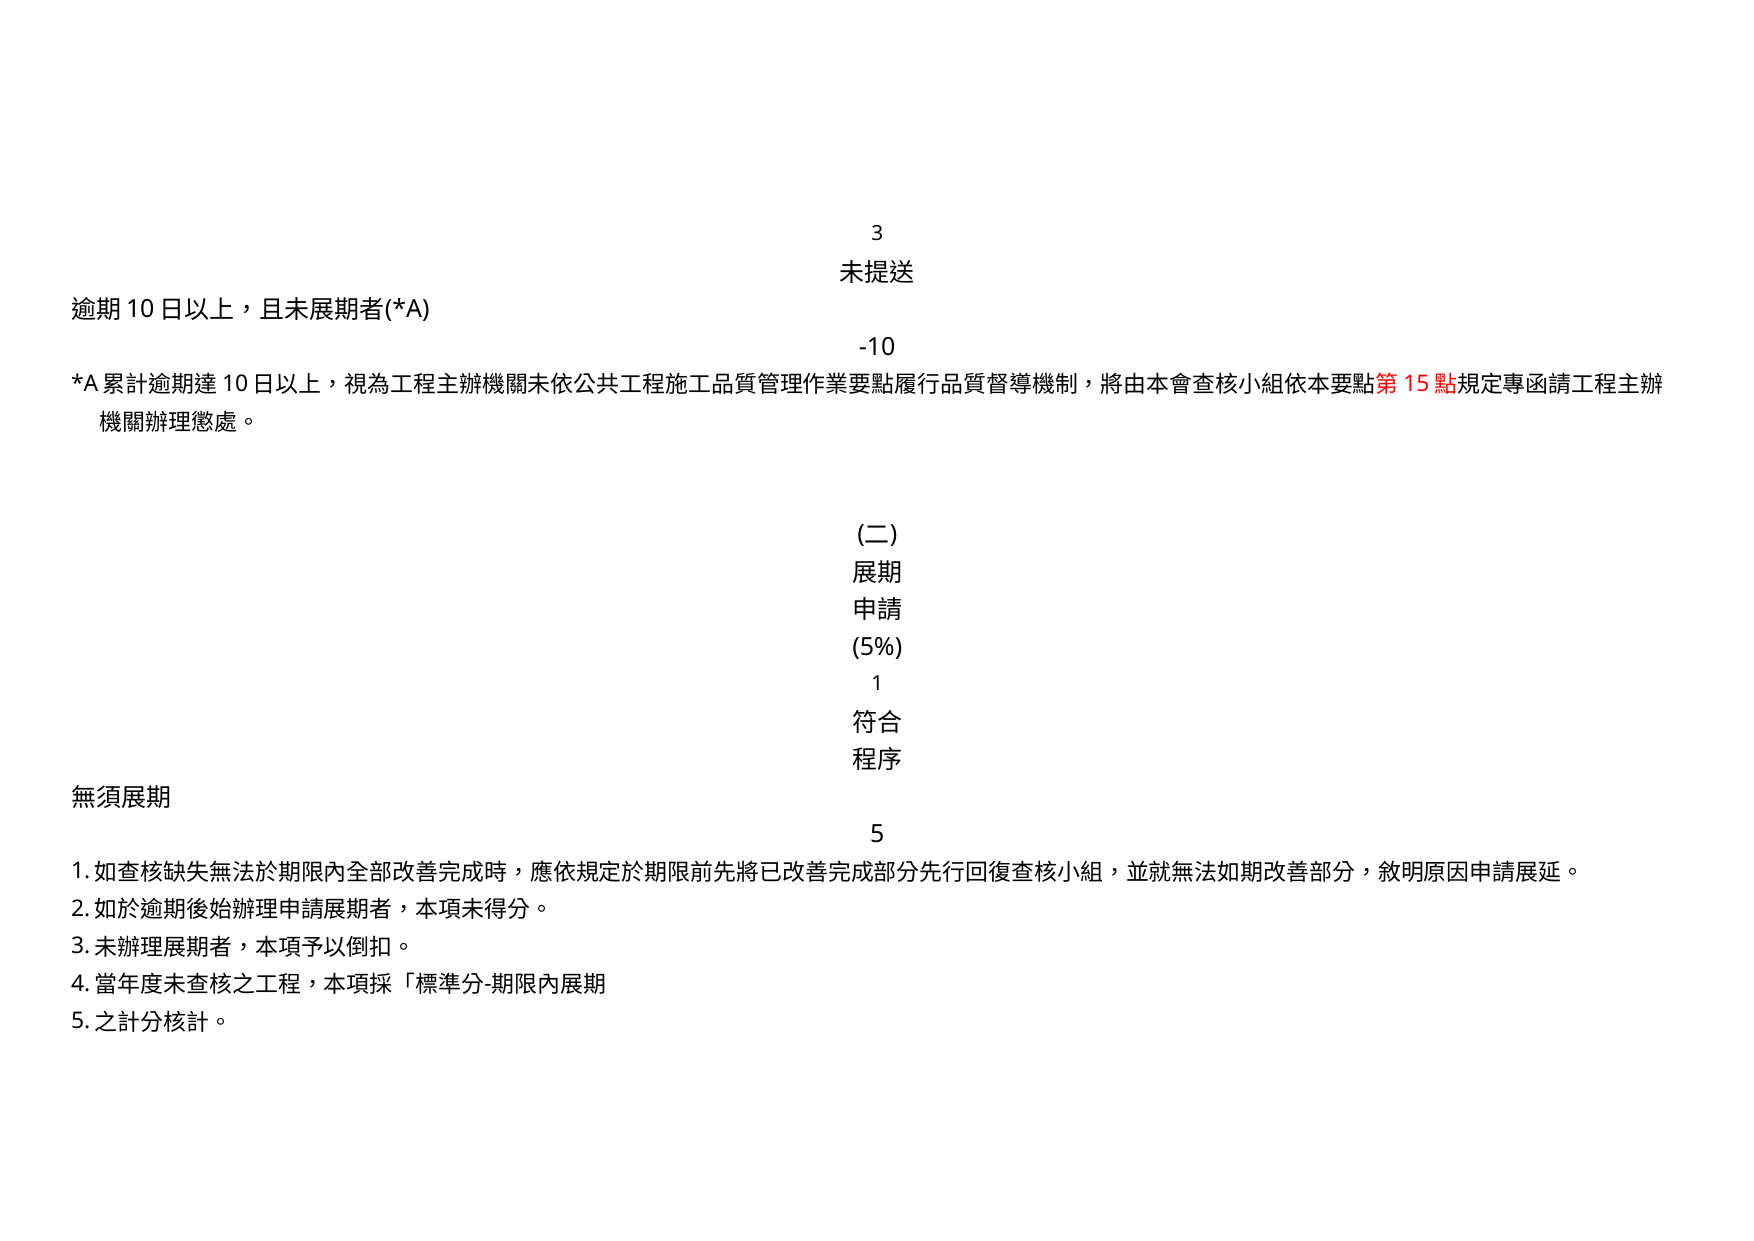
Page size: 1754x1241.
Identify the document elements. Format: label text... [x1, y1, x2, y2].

list 如查核缺失無法於期限內全部改善完成時，應依規定於期限前先將已改善完成部分先行回復查核小組，並就無法如期改善部分，敘明原因申請展延。 [71, 845, 1683, 883]
text (5%) [71, 620, 1683, 658]
text 1 [71, 658, 1683, 695]
text -10 [71, 320, 1683, 358]
text (二) [71, 508, 1683, 545]
list 如於逾期後始辦理申請展期者，本項未得分。 [71, 883, 1683, 920]
text 3 [71, 208, 1683, 245]
text 逾期10日以上，且未展期者(*A) [71, 283, 1683, 320]
text 5 [71, 808, 1683, 845]
list 當年度未查核之工程，本項採「標準分-期限內展期 [71, 958, 1683, 995]
list 未辦理展期者，本項予以倒扣。 [71, 920, 1683, 958]
text 申請 [71, 583, 1683, 620]
text 未提送 [71, 245, 1683, 283]
text 符合 [71, 695, 1683, 733]
text *A累計逾期達10日以上，視為工程主辦機關未依公共工程施工品質管理作業要點履行品質督導機制，將由本會查核小組依本要點第15點規定專函請工程主辦機關辦理懲處。 [71, 358, 1683, 433]
text 程序 [71, 733, 1683, 770]
list 之計分核計。 [71, 995, 1683, 1033]
text 無須展期 [71, 770, 1683, 808]
text 展期 [71, 545, 1683, 583]
